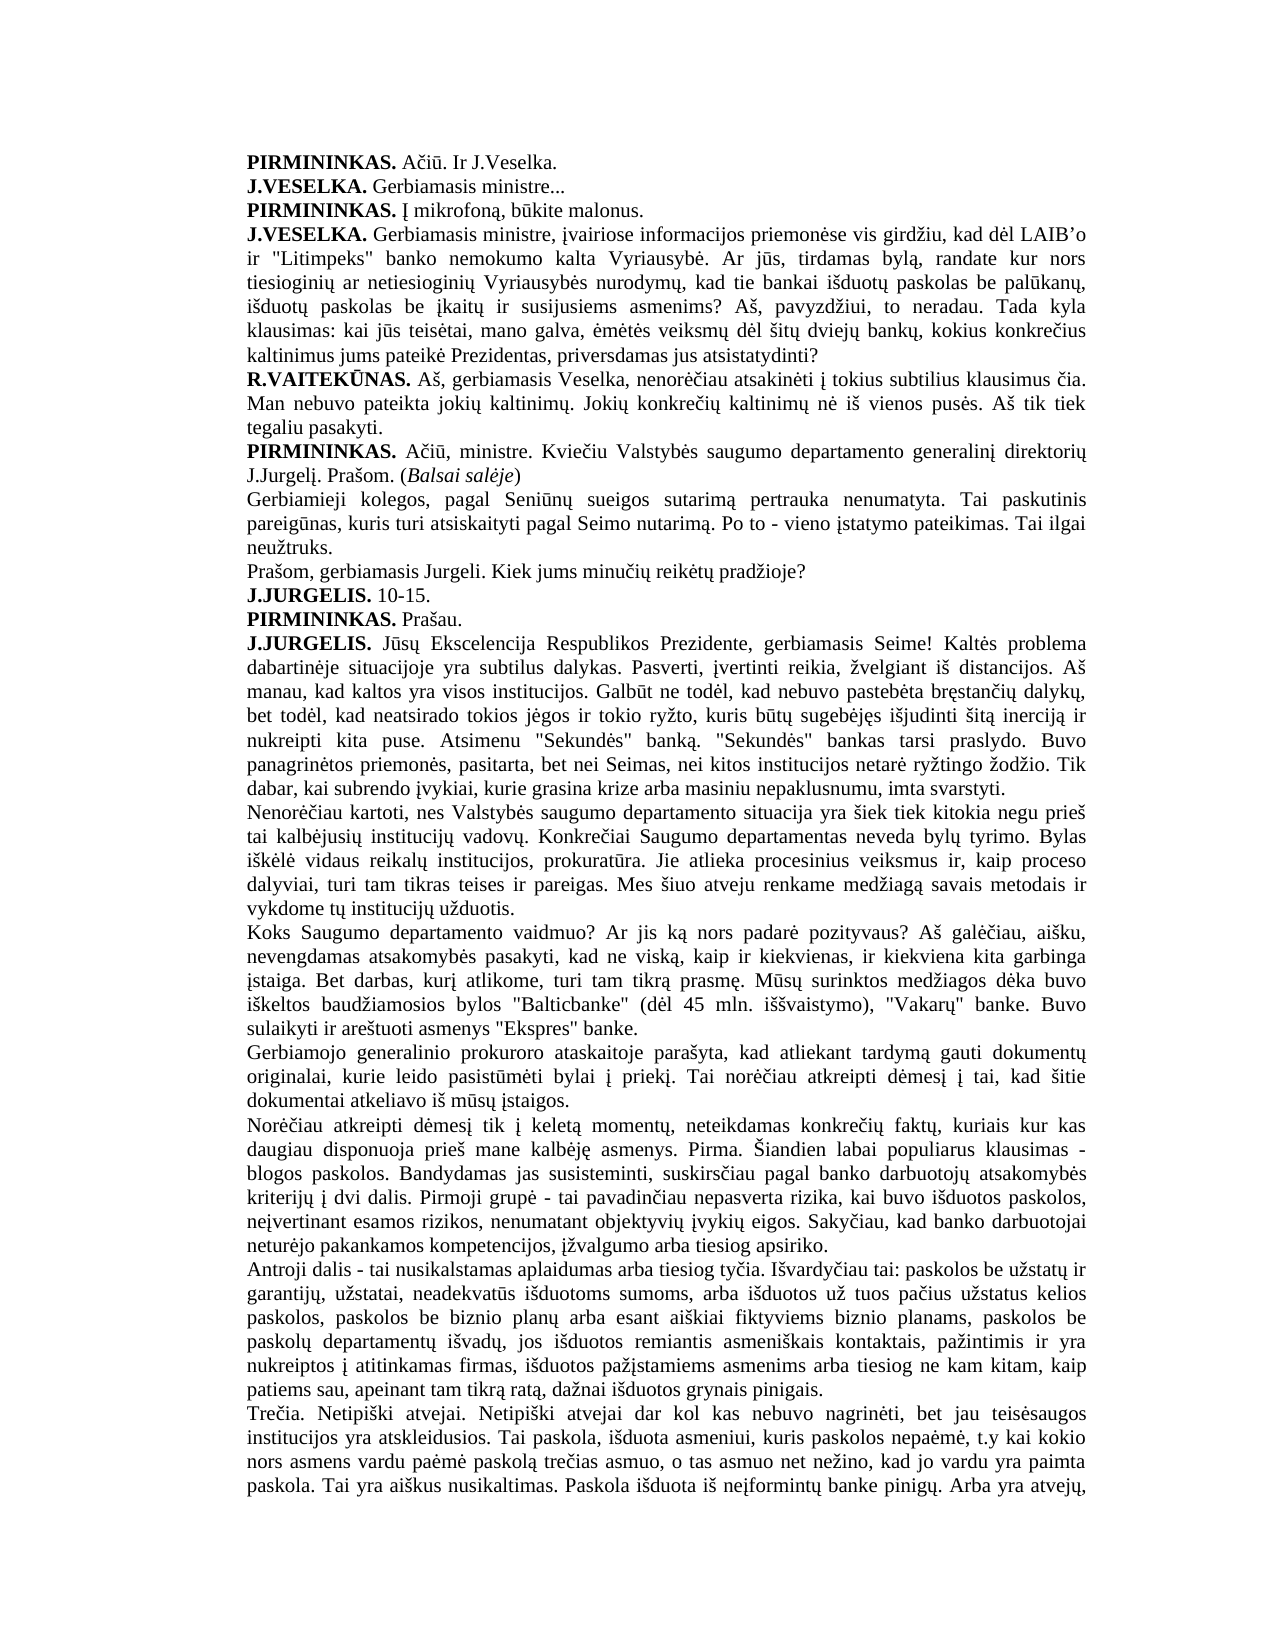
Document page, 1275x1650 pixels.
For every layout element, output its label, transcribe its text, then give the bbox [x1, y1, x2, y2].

text J.VESELKA. Gerbiamasis ministre... [247, 174, 1087, 198]
text Gerbiamojo generalinio prokuroro ataskaitoje parašyta, kad atliekant tardymą gauti dokumentų originalai, kurie leido pasistūmėti bylai į priekį. Tai norėčiau atkreipti dėmesį į tai, kad šitie dokumentai atkeliavo iš mūsų įstaigos. [247, 1040, 1087, 1112]
text Nenorėčiau kartoti, nes Valstybės saugumo departamento situacija yra šiek tiek kitokia negu prieš tai kalbėjusių institucijų vadovų. Konkrečiai Saugumo departamentas neveda bylų tyrimo. Bylas iškėlė vidaus reikalų institucijos, prokuratūra. Jie atlieka procesinius veiksmus ir, kaip proceso dalyviai, turi tam tikras teises ir pareigas. Mes šiuo atveju renkame medžiagą savais metodais ir vykdome tų institucijų užduotis. [247, 800, 1087, 920]
text J.JURGELIS. 10-15. [247, 583, 1087, 607]
text Gerbiamieji kolegos, pagal Seniūnų sueigos sutarimą pertrauka nenumatyta. Tai paskutinis pareigūnas, kuris turi atsiskaityti pagal Seimo nutarimą. Po to - vieno įstatymo pateikimas. Tai ilgai neužtruks. [247, 487, 1087, 559]
text PIRMININKAS. Į mikrofoną, būkite malonus. [247, 198, 1087, 222]
text PIRMININKAS. Ačiū. Ir J.Veselka. [247, 150, 1087, 174]
text PIRMININKAS. Ačiū, ministre. Kviečiu Valstybės saugumo departamento generalinį direktorių J.Jurgelį. Prašom. (Balsai salėje) [247, 439, 1087, 487]
text Norėčiau atkreipti dėmesį tik į keletą momentų, neteikdamas konkrečių faktų, kuriais kur kas daugiau disponuoja prieš mane kalbėję asmenys. Pirma. Šiandien labai populiarus klausimas - blogos paskolos. Bandydamas jas susisteminti, suskirsčiau pagal banko darbuotojų atsakomybės kriterijų į dvi dalis. Pirmoji grupė - tai pavadinčiau nepasverta rizika, kai buvo išduotos paskolos, neįvertinant esamos rizikos, nenumatant objektyvių įvykių eigos. Sakyčiau, kad banko darbuotojai neturėjo pakankamos kompetencijos, įžvalgumo arba tiesiog apsiriko. [247, 1112, 1087, 1257]
text Koks Saugumo departamento vaidmuo? Ar jis ką nors padarė pozityvaus? Aš galėčiau, aišku, nevengdamas atsakomybės pasakyti, kad ne viską, kaip ir kiekvienas, ir kiekviena kita garbinga įstaiga. Bet darbas, kurį atlikome, turi tam tikrą prasmę. Mūsų surinktos medžiagos dėka buvo iškeltos baudžiamosios bylos "Balticbanke" (dėl 45 mln. iššvaistymo), "Vakarų" banke. Buvo sulaikyti ir areštuoti asmenys "Ekspres" banke. [247, 920, 1087, 1040]
text J.VESELKA. Gerbiamasis ministre, įvairiose informacijos priemonėse vis girdžiu, kad dėl LAIB’o ir "Litimpeks" banko nemokumo kalta Vyriausybė. Ar jūs, tirdamas bylą, randate kur nors tiesioginių ar netiesioginių Vyriausybės nurodymų, kad tie bankai išduotų paskolas be palūkanų, išduotų paskolas be įkaitų ir susijusiems asmenims? Aš, pavyzdžiui, to neradau. Tada kyla klausimas: kai jūs teisėtai, mano galva, ėmėtės veiksmų dėl šitų dviejų bankų, kokius konkrečius kaltinimus jums pateikė Prezidentas, priversdamas jus atsistatydinti? [247, 222, 1087, 367]
text Trečia. Netipiški atvejai. Netipiški atvejai dar kol kas nebuvo nagrinėti, bet jau teisėsaugos institucijos yra atskleidusios. Tai paskola, išduota asmeniui, kuris paskolos nepaėmė, t.y kai kokio nors asmens vardu paėmė paskolą trečias asmuo, o tas asmuo net nežino, kad jo vardu yra paimta paskola. Tai yra aiškus nusikaltimas. Paskola išduota iš neįformintų banke pinigų. Arba yra atvejų, [247, 1401, 1087, 1497]
text J.JURGELIS. Jūsų Ekscelencija Respublikos Prezidente, gerbiamasis Seime! Kaltės problema dabartinėje situacijoje yra subtilus dalykas. Pasverti, įvertinti reikia, žvelgiant iš distancijos. Aš manau, kad kaltos yra visos institucijos. Galbūt ne todėl, kad nebuvo pastebėta bręstančių dalykų, bet todėl, kad neatsirado tokios jėgos ir tokio ryžto, kuris būtų sugebėjęs išjudinti šitą inerciją ir nukreipti kita puse. Atsimenu "Sekundės" banką. "Sekundės" bankas tarsi praslydo. Buvo panagrinėtos priemonės, pasitarta, bet nei Seimas, nei kitos institucijos netarė ryžtingo žodžio. Tik dabar, kai subrendo įvykiai, kurie grasina krize arba masiniu nepaklusnumu, imta svarstyti. [247, 631, 1087, 800]
text Prašom, gerbiamasis Jurgeli. Kiek jums minučių reikėtų pradžioje? [247, 559, 1087, 583]
text R.VAITEKŪNAS. Aš, gerbiamasis Veselka, nenorėčiau atsakinėti į tokius subtilius klausimus čia. Man nebuvo pateikta jokių kaltinimų. Jokių konkrečių kaltinimų nė iš vienos pusės. Aš tik tiek tegaliu pasakyti. [247, 367, 1087, 439]
text PIRMININKAS. Prašau. [247, 607, 1087, 631]
text Antroji dalis - tai nusikalstamas aplaidumas arba tiesiog tyčia. Išvardyčiau tai: paskolos be užstatų ir garantijų, užstatai, neadekvatūs išduotoms sumoms, arba išduotos už tuos pačius užstatus kelios paskolos, paskolos be biznio planų arba esant aiškiai fiktyviems biznio planams, paskolos be paskolų departamentų išvadų, jos išduotos remiantis asmeniškais kontaktais, pažintimis ir yra nukreiptos į atitinkamas firmas, išduotos pažįstamiems asmenims arba tiesiog ne kam kitam, kaip patiems sau, apeinant tam tikrą ratą, dažnai išduotos grynais pinigais. [247, 1257, 1087, 1401]
